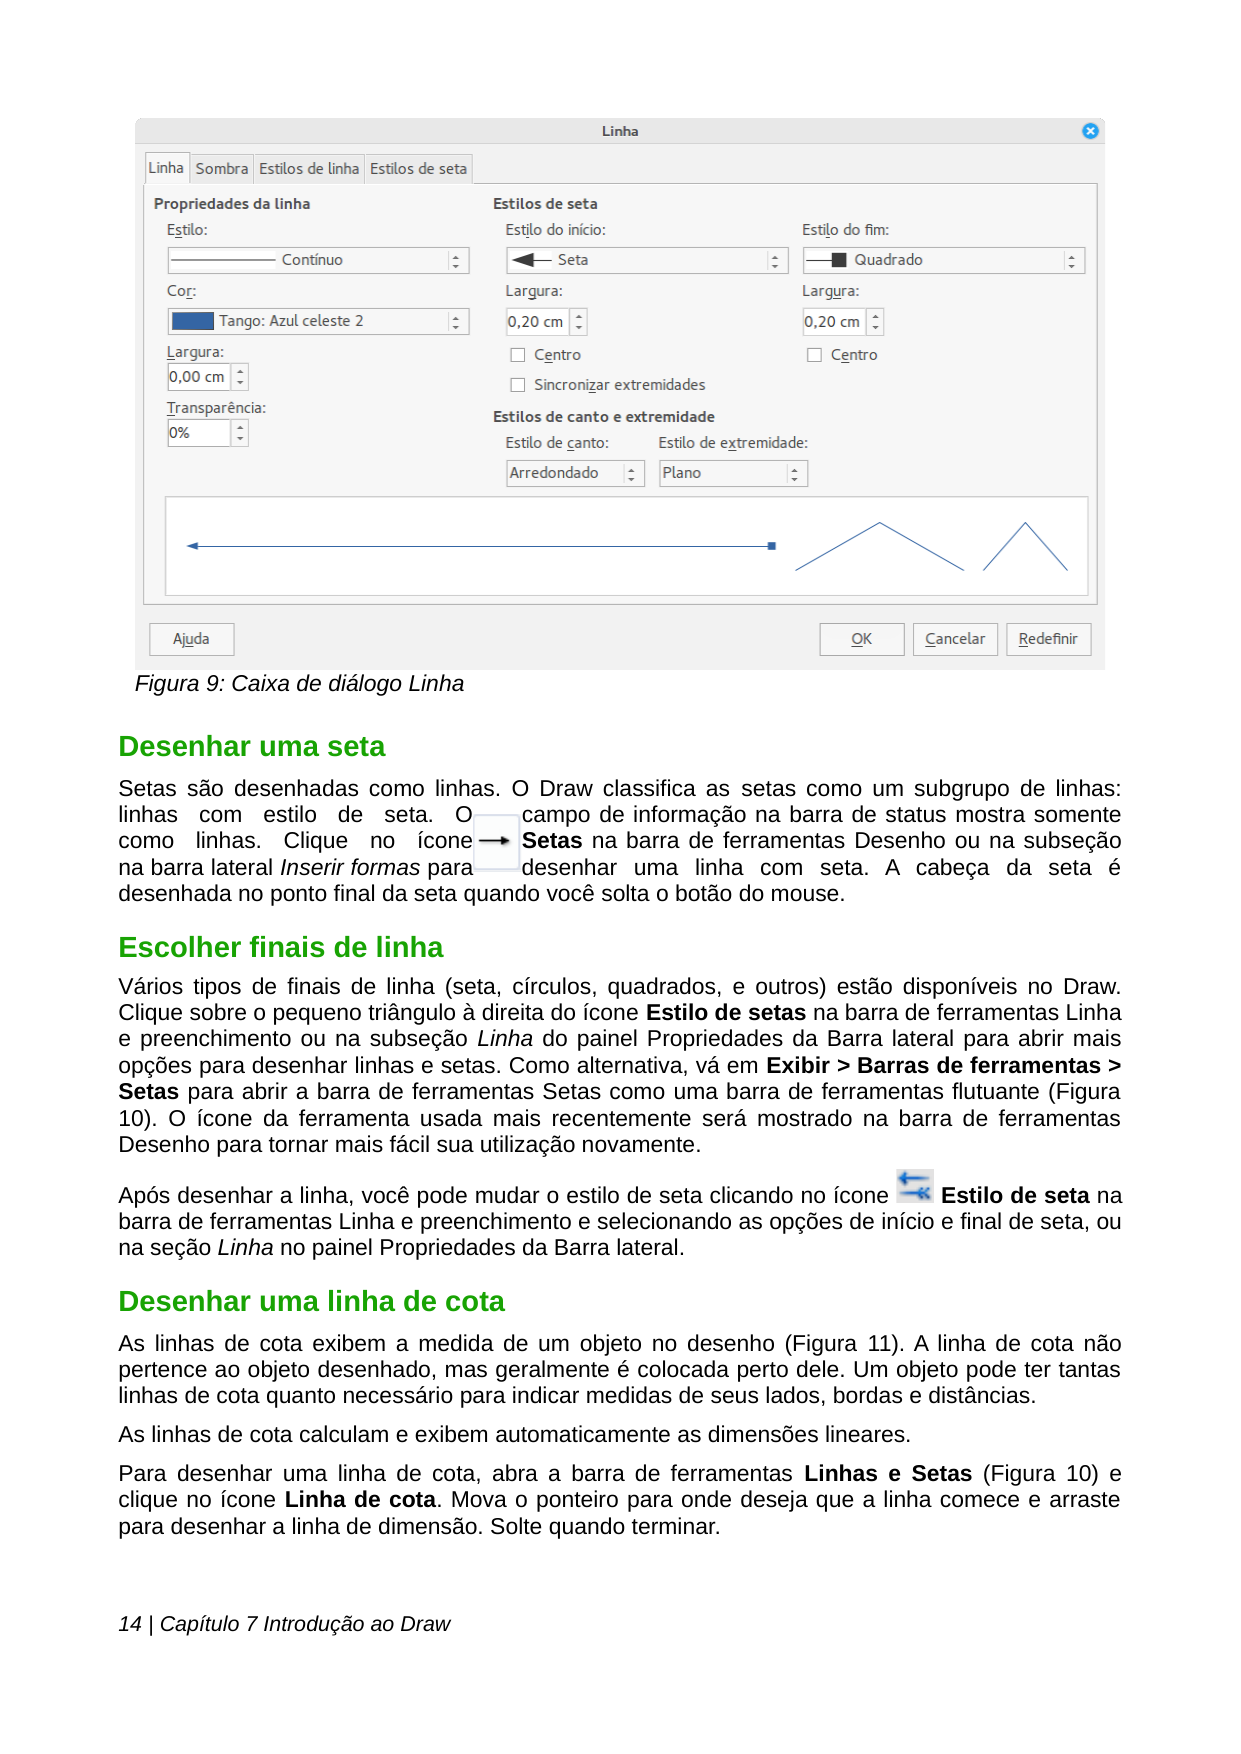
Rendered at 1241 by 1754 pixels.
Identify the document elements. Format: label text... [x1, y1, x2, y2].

subtitle Desenhar uma linha de cota [118, 1284, 1122, 1318]
text As linhas de cota exibem a medida de um objeto no desenho (Figura 11). A linha de cota não pertence ao objeto desenhado, mas geralmente é colocada perto dele. Um objeto pode ter tantas linhas de cota quanto necessário para indicar medidas de seus lados, bordas e distâncias. [118, 1329, 1122, 1409]
picture [135, 118, 1106, 670]
picture [896, 1169, 934, 1203]
subtitle Escolher finais de linha [118, 930, 1122, 964]
text Vários tipos de finais de linha (seta, círculos, quadrados, e outros) estão disponíveis no Draw. Clique sobre o pequeno triângulo à direita do ícone Estilo de setas na barra de ferramentas Linha e preenchimento ou na subseção Linha do painel Propriedades da Barra lateral para abrir mais opções para desenhar linhas e setas. Como alternativa, vá em Exibir > Barras de ferramentas > Setas para abrir a barra de ferramentas Setas como uma barra de ferramentas flutuante (Figura 10). O ícone da ferramenta usada mais recentemente será mostrado na barra de ferramentas Desenho para tornar mais fácil sua utilização novamente. [118, 973, 1122, 1157]
text Figura 9: Caixa de diálogo Linha [134, 118, 1106, 696]
text As linhas de cota calculam e exibem automaticamente as dimensões lineares. [118, 1421, 1122, 1447]
text Para desenhar uma linha de cota, abra a barra de ferramentas Linhas e Setas (Figura 10) e clique no ícone Linha de cota. Mova o ponteiro para onde deseja que a linha comece e arraste para desenhar a linha de dimensão. Solte quando terminar. [118, 1460, 1122, 1539]
picture [473, 814, 522, 872]
text Setas são desenhadas como linhas. O Draw classifica as setas como um subgrupo de linhas: linhas com estilo de seta. O campo de informação na barra de status mostra somente como linhas. Clique no ícone Setas na barra de ferramentas Desenho ou na subseção na barra lateral Inserir formas para desenhar uma linha com seta. A cabeça da seta é desenhada no ponto final da seta quando você solta o botão do mouse. [118, 774, 1122, 906]
subtitle Desenhar uma seta [118, 729, 1122, 763]
text Após desenhar a linha, você pode mudar o estilo de seta clicando no ícone Estilo de seta na barra de ferramentas Linha e preenchimento e selecionando as opções de início e final de seta, ou na seção Linha no painel Propriedades da Barra lateral. [118, 1170, 1122, 1261]
